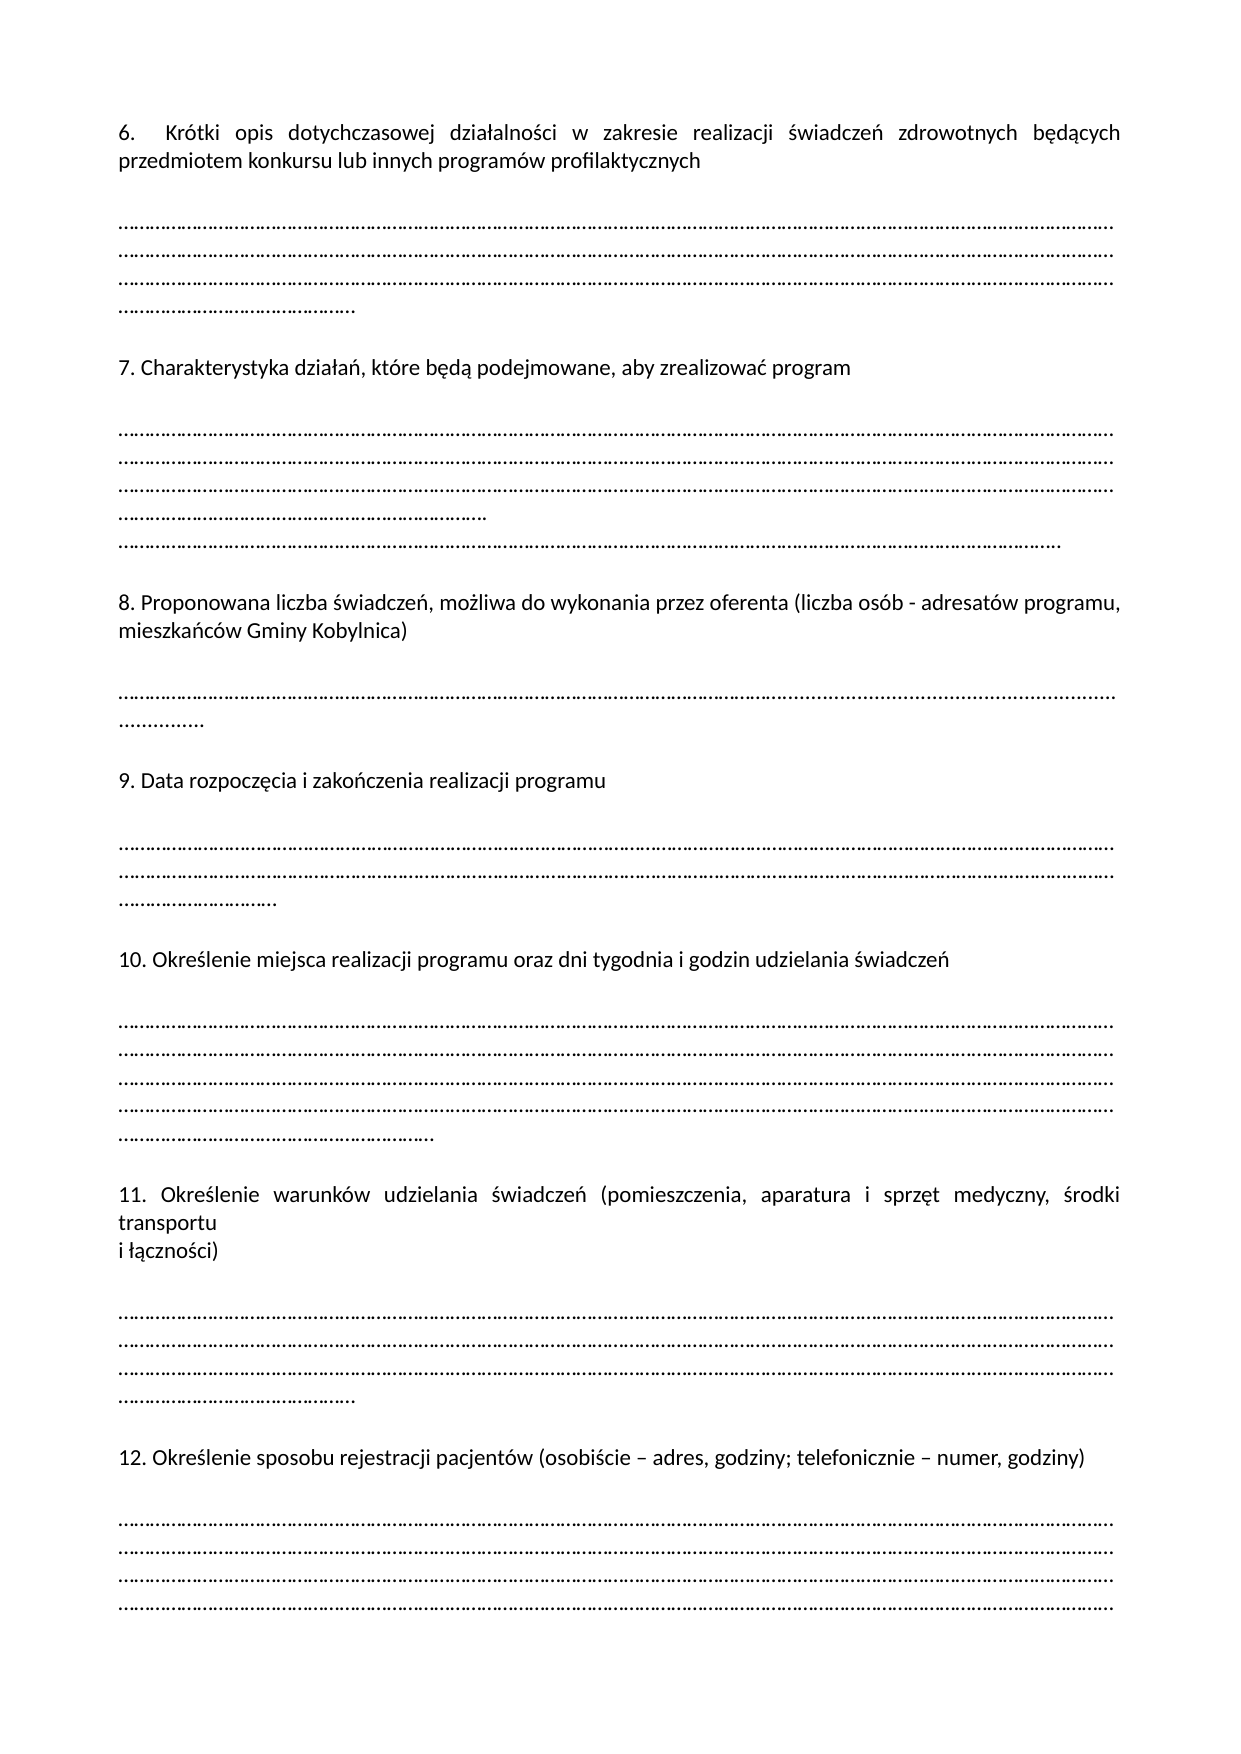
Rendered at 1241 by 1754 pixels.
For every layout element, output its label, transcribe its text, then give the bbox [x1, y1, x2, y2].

text 9. Data rozpoczęcia i zakończenia realizacji programu [118, 766, 1122, 794]
text ………………………………………………………………………………………………………………......................................................................... [118, 677, 1122, 733]
text 6. Krótki opis dotychczasowej działalności w zakresie realizacji świadczeń zdrowotnych będących przedmiotem konkursu lub innych programów profilaktycznych [118, 118, 1122, 174]
text ……………………………………………………………………………………………………………………………………………………………………………………………………………………………………………………………………………………………………………………………………………………………………………………………………………………………………………………………………………………………………………………………………………………………… [118, 1297, 1122, 1409]
text 12. Określenie sposobu rejestracji pacjentów (osobiście – adres, godziny; telefonicznie – numer, godziny) [118, 1443, 1122, 1471]
text 11. Określenie warunków udzielania świadczeń (pomieszczenia, aparatura i sprzęt medyczny, środki transportu i łączności) [118, 1180, 1122, 1264]
text …………………………………………………………………………………………………………………………………………………………………………………………………………………………………………………………………………………………………………………………………………………………………………………………………………………………………………………………………………………………………………………………………………………………………………………………………………………………………………………………………………………………………………………………………………………… [118, 1007, 1122, 1147]
text ………………………………………………………………………………………………………………………………………………………………………………………………………………………………………………………………………………………………………………………………………………………………………… [119, 828, 1122, 912]
text 10. Określenie miejsca realizacji programu oraz dni tygodnia i godzin udzielania świadczeń [118, 945, 1122, 973]
text …………………………………………………………………………………………………………………………………………………………………………………………………………………………………………………………………………………………………………………………………………………………………………………………………………………………………………………………………………………………………………………………………………………………………………………….…………………………………………………………………………………………………………………………………………………………….. [118, 414, 1122, 554]
text ……………………………………………………………………………………………………………………………………………………………………………………………………………………………………………………………………………………………………………………………………………………………………………………………………………………………………………………………………………………………………………………………………………………………… [118, 207, 1122, 319]
text 8. Proponowana liczba świadczeń, możliwa do wykonania przez oferenta (liczba osób - adresatów programu, mieszkańców Gminy Kobylnica) [118, 588, 1122, 644]
text 7. Charakterystyka działań, które będą podejmowane, aby zrealizować program [118, 353, 1122, 381]
text ……………………………………………………………………………………………………………………………………………………………………………………………………………………………………………………………………………………………………………………………………………………………………………………………………………………………………………………………………………………………………………………………………………………………………………………………………………………………………………………………………………………………… [118, 1504, 1122, 1616]
